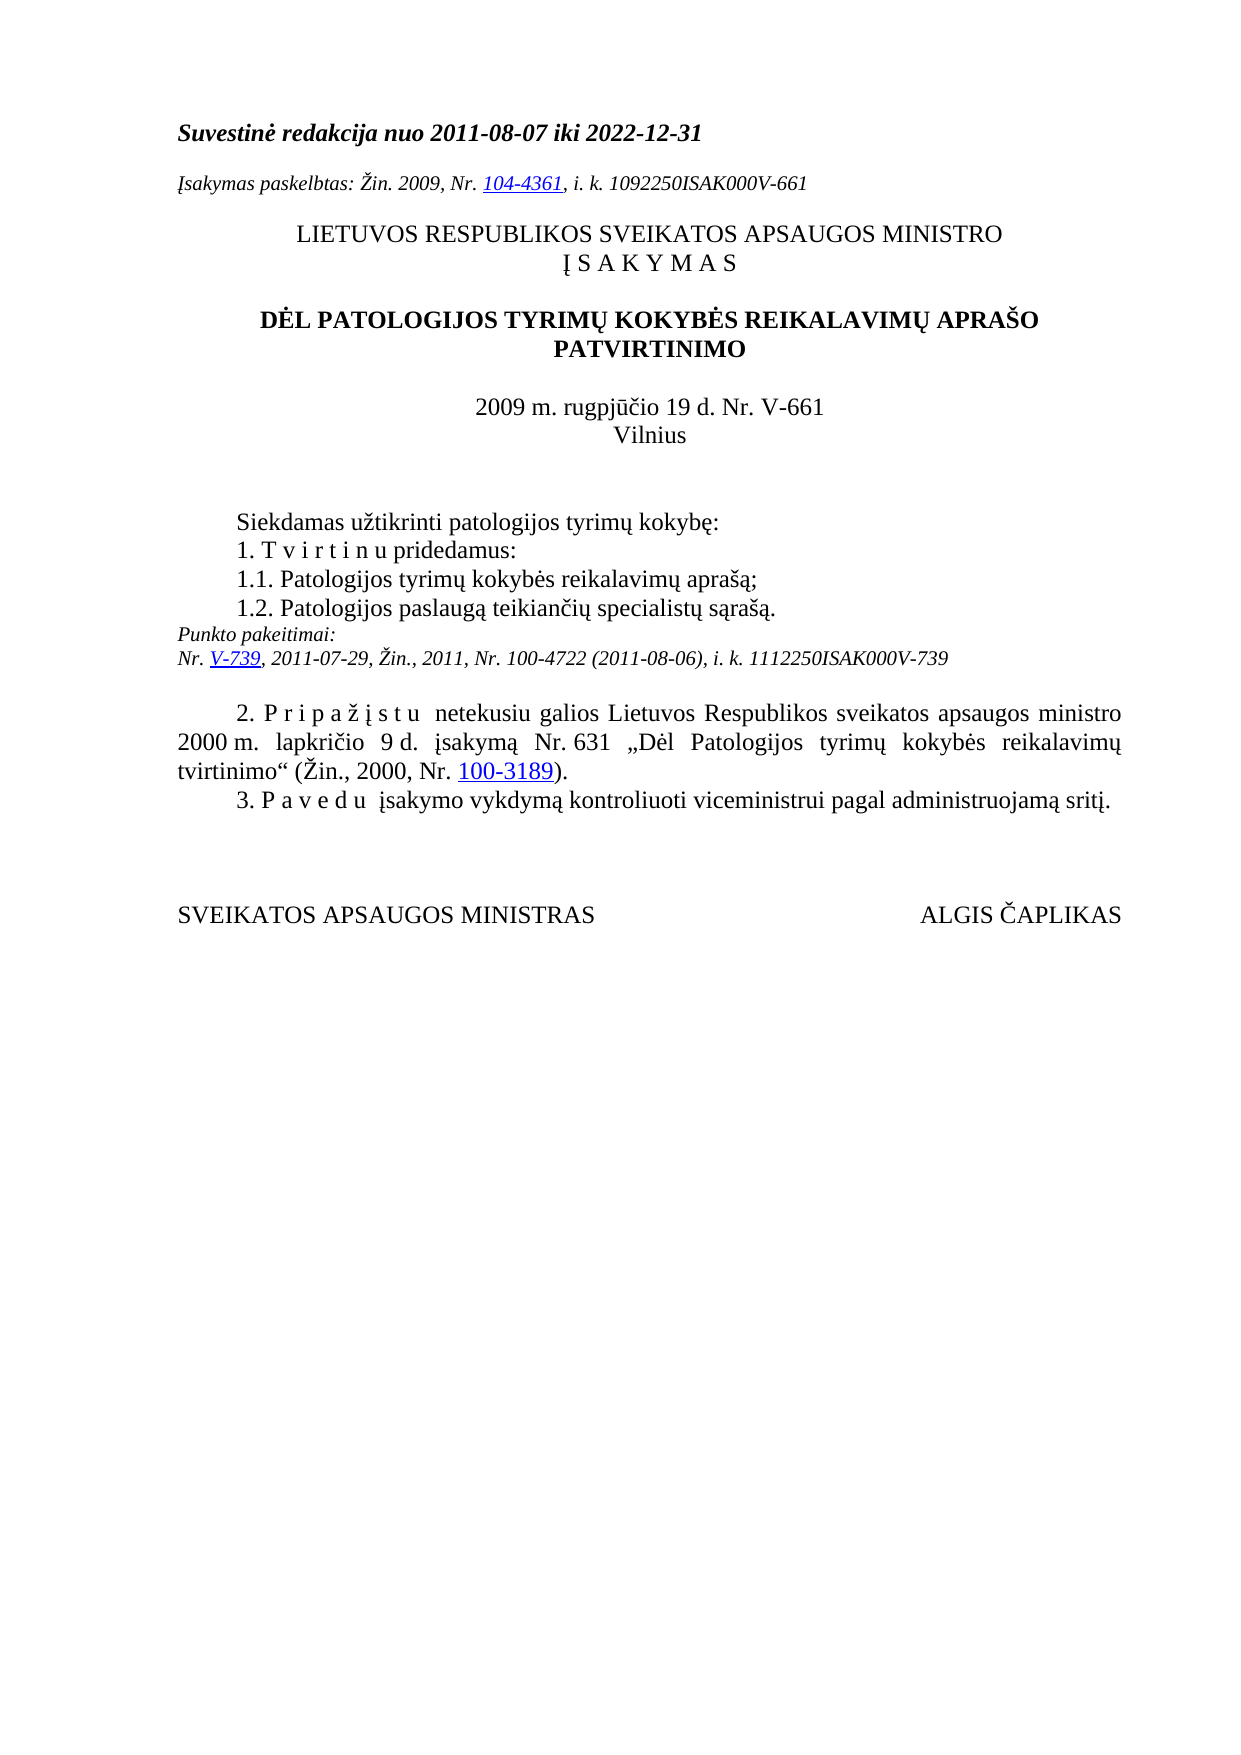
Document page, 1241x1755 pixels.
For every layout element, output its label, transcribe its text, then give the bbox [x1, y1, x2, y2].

text 3. Pavedu įsakymo vykdymą kontroliuoti viceministrui pagal administruojamą sritį. [177, 785, 1122, 813]
text SVEIKATOS APSAUGOS MINISTRAS ALGIS ČAPLIKAS [177, 900, 1122, 928]
text DĖL PATOLOGIJOS TYRIMŲ KOKYBĖS REIKALAVIMŲ APRAŠO PATVIRTINIMO [177, 305, 1122, 363]
text 2. Pripažįstu netekusiu galios Lietuvos Respublikos sveikatos apsaugos ministro 2000 m. lapkričio 9 d. įsakymą Nr. 631 „Dėl Patologijos tyrimų kokybės reikalavimų tvirtinimo“ (Žin., 2000, Nr. 100-3189). [177, 698, 1122, 785]
text Nr. V-739, 2011-07-29, Žin., 2011, Nr. 100-4722 (2011-08-06), i. k. 1112250ISAK000V-739 [177, 646, 1122, 670]
text 1. T v i r t i n u pridedamus: [177, 535, 1122, 564]
text LIETUVOS RESPUBLIKOS SVEIKATOS APSAUGOS MINISTRO [177, 219, 1122, 248]
text 1.2. Patologijos paslaugą teikiančių specialistų sąrašą. [177, 593, 1122, 622]
text Suvestinė redakcija nuo 2011-08-07 iki 2022-12-31 [177, 118, 1122, 147]
text 1.1. Patologijos tyrimų kokybės reikalavimų aprašą; [177, 564, 1122, 593]
text Siekdamas užtikrinti patologijos tyrimų kokybę: [177, 507, 1122, 535]
text Punkto pakeitimai: [177, 622, 1122, 646]
text Vilnius [177, 420, 1122, 449]
text 2009 m. rugpjūčio 19 d. Nr. V-661 [177, 392, 1122, 420]
text Įsakymas paskelbtas: Žin. 2009, Nr. 104-4361, i. k. 1092250ISAK000V-661 [177, 171, 1122, 195]
text ĮSAKYMAS [177, 248, 1122, 277]
